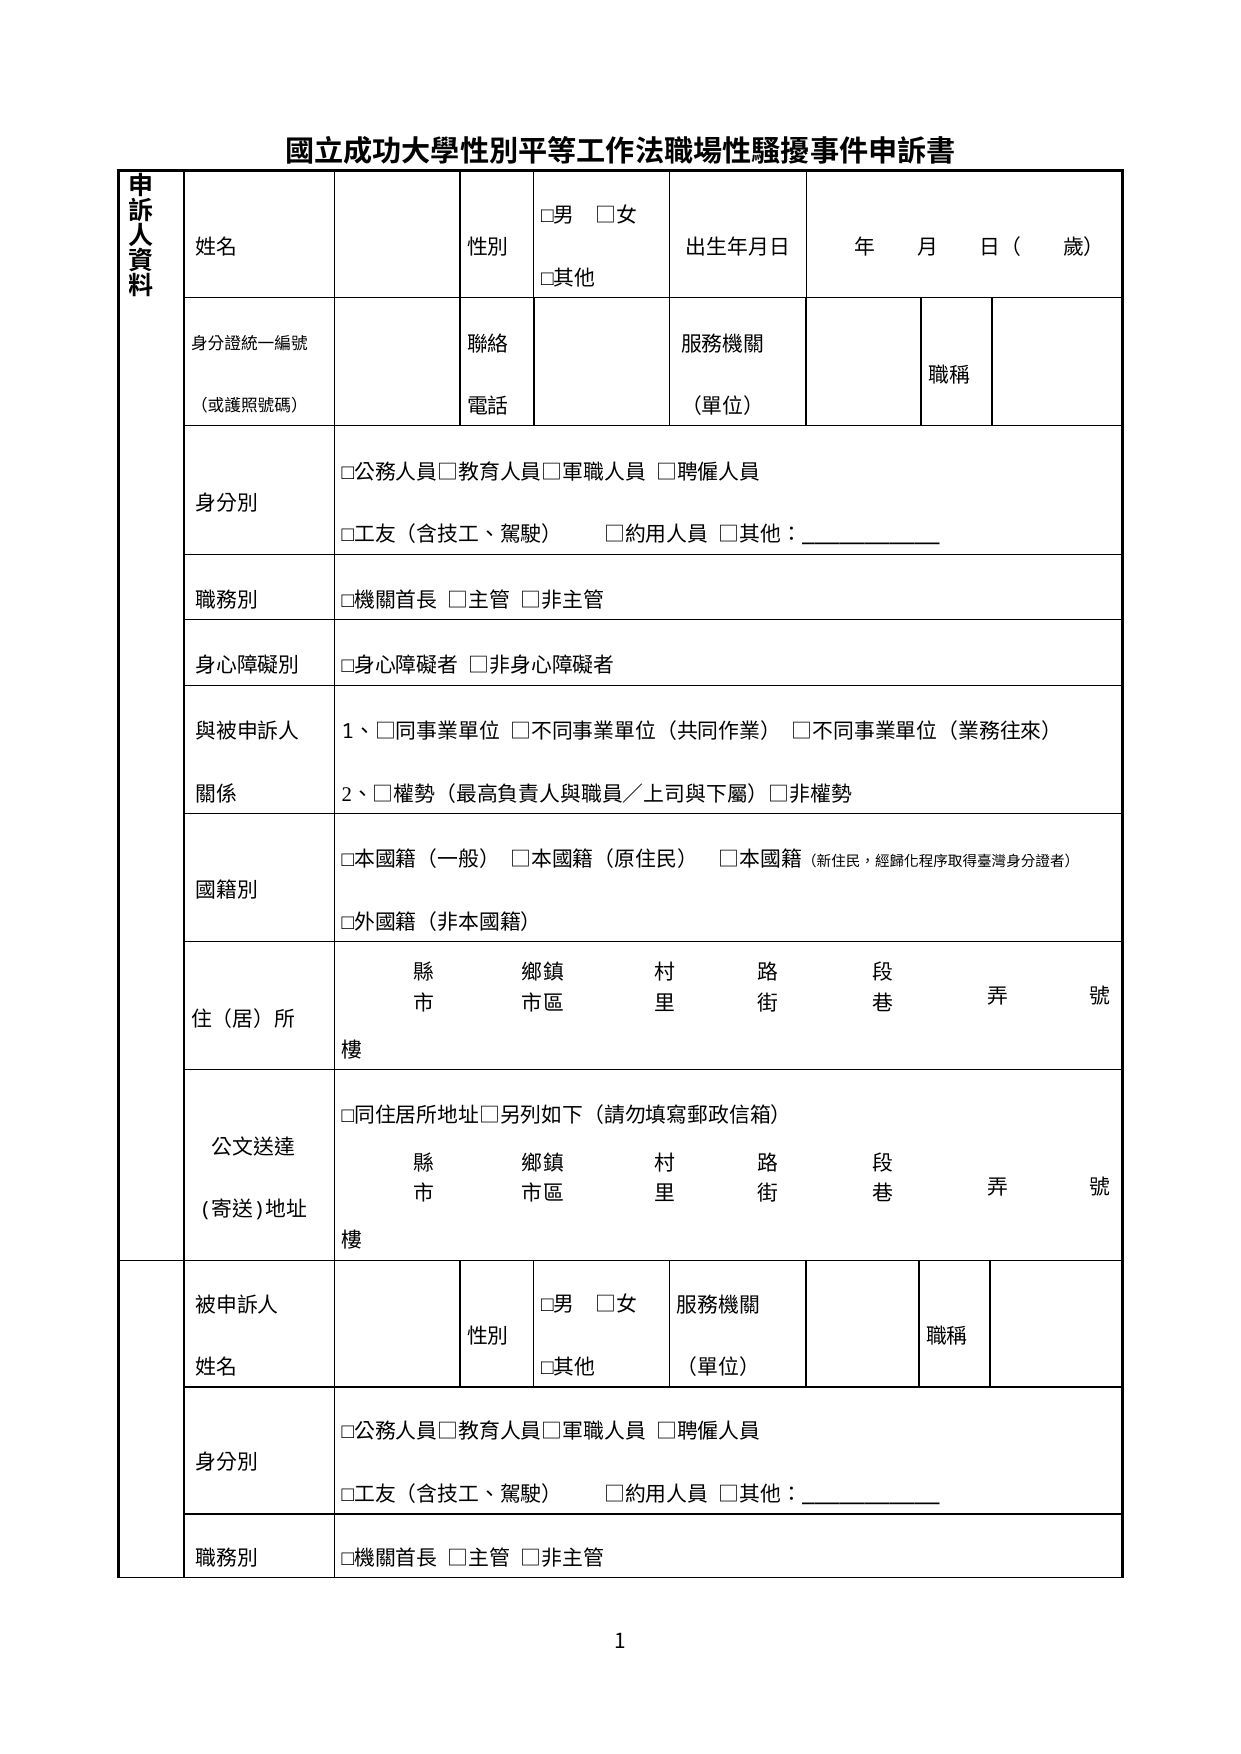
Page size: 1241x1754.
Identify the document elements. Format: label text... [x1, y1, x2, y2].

table_cell □身心障礙者 □非身心障礙者 [335, 620, 1121, 685]
table_cell 1、□同事業單位 □不同事業單位（共同作業） □不同事業單位（業務往來） 2、□權勢（最高負責人與職員／上司與下屬）□非權勢 [335, 686, 1121, 813]
table_cell [807, 298, 920, 425]
table_cell 性別 [461, 1261, 533, 1386]
table_cell 縣市 鄉鎮市區 村里 路街 段巷 弄 號 樓 [335, 942, 1121, 1069]
table_cell 公文送達 (寄送)地址 [185, 1070, 334, 1260]
table_cell 聯絡電話 [461, 298, 533, 425]
table_header 年 月 日（ 歲） [807, 172, 1121, 297]
table_cell 住（居）所 [185, 942, 334, 1069]
table_cell 服務機關 （單位） [670, 1261, 805, 1386]
table_header [335, 172, 459, 297]
table_header 出生年月日 [670, 172, 806, 297]
table_cell 職務別 [185, 555, 334, 619]
table_cell □男 □女 □其他 [534, 1261, 669, 1386]
text 國立成功大學性別平等工作法職場性騷擾事件申訴書 [0, 100, 1122, 169]
table_cell 身分別 [185, 1388, 334, 1513]
table_cell □公務人員□教育人員□軍職人員 □聘僱人員 □工友（含技工、駕駛） □約用人員 □其他：___________ [335, 1388, 1121, 1513]
table_cell 申訴事實內容 [120, 1261, 183, 1577]
table_cell 服務機關 （單位） [670, 298, 805, 425]
table_header 申訴人資料 [120, 172, 183, 1260]
table_header 姓名 [185, 172, 334, 297]
table_cell [335, 298, 459, 425]
table_cell 職稱 [920, 1261, 989, 1386]
table_cell [993, 298, 1121, 425]
table_cell 身心障礙別 [185, 620, 334, 685]
table_cell 國籍別 [185, 814, 334, 941]
table_cell □機關首長 □主管 □非主管 [335, 1515, 1121, 1577]
table_cell 被申訴人 姓名 [185, 1261, 334, 1386]
table_cell 職稱 [922, 298, 991, 425]
table_cell [535, 298, 669, 425]
table_cell □機關首長 □主管 □非主管 [335, 555, 1121, 619]
table_cell [335, 1261, 459, 1386]
table_cell □公務人員□教育人員□軍職人員 □聘僱人員 □工友（含技工、駕駛） □約用人員 □其他：___________ [335, 426, 1121, 553]
table_cell [807, 1261, 918, 1386]
table_cell 與被申訴人 關係 [185, 686, 334, 813]
table_cell 身分別 [185, 426, 334, 553]
table_cell 身分證統一編號（或護照號碼） [185, 298, 334, 425]
table_cell [991, 1261, 1121, 1386]
table_cell □同住居所地址□另列如下（請勿填寫郵政信箱） 縣市 鄉鎮市區 村里 路街 段巷 弄 號 樓 [335, 1070, 1121, 1260]
table_header □男 □女 □其他 [534, 172, 669, 297]
table_cell □本國籍（一般） □本國籍（原住民） □本國籍（新住民，經歸化程序取得臺灣身分證者） □外國籍（非本國籍） [335, 814, 1121, 941]
table_cell 職務別 [185, 1515, 334, 1577]
table_header 性別 [461, 172, 533, 297]
